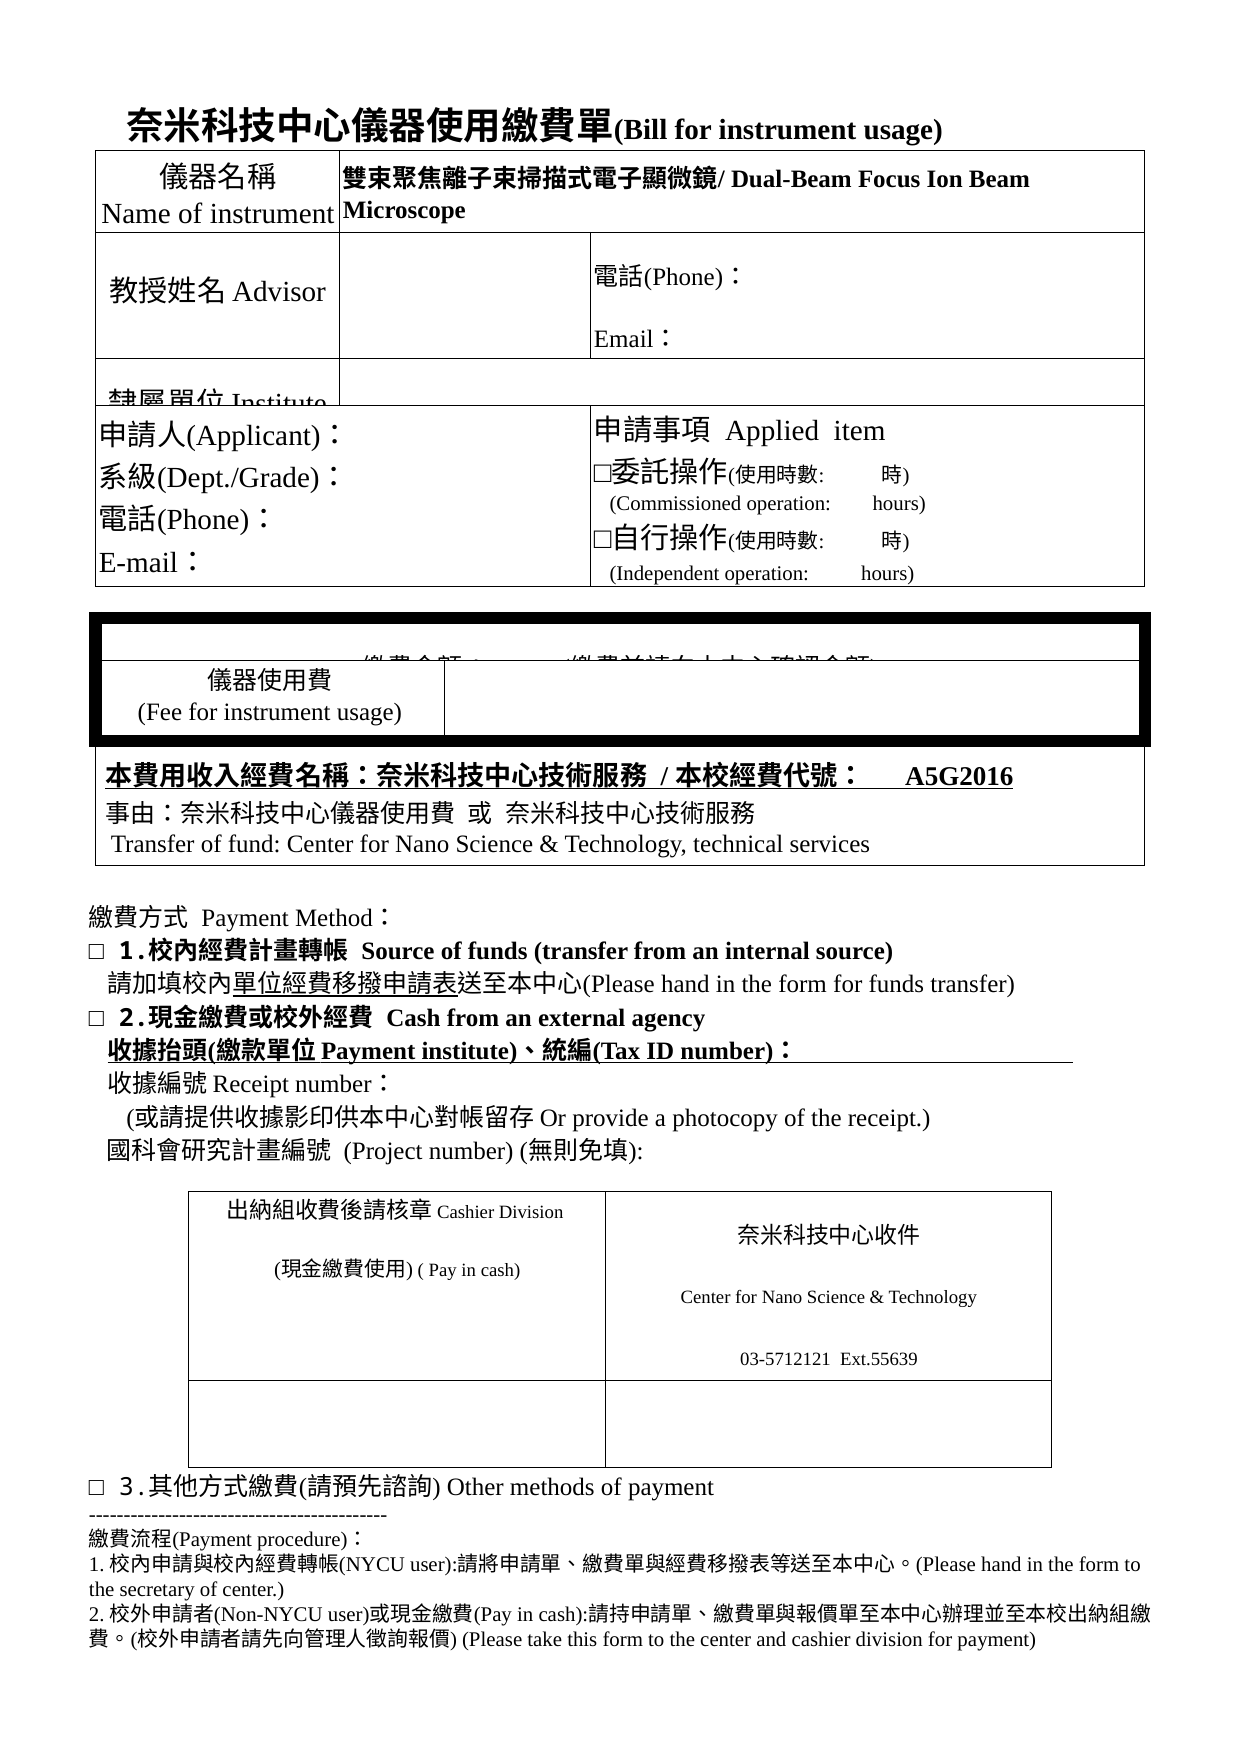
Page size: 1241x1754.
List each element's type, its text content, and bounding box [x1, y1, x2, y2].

table_cell 申請事項 Applied item □委託操作(使用時數: 時) (Commissioned operation: hours) □自行操作(使用時數: 時) (Independent operation: hours) [591, 406, 1144, 586]
text ------------------------------------------- [89, 1502, 1152, 1527]
table_cell 教授姓名Advisor [96, 233, 339, 358]
text 繳費流程(Payment procedure)： [89, 1527, 1152, 1552]
text (或請提供收據影印供本中心對帳留存Or provide a photocopy of the receipt.) [126, 1099, 1152, 1133]
text 繳費方式 Payment Method： [89, 899, 1152, 933]
table_cell [340, 359, 1144, 405]
table_cell [445, 661, 1139, 734]
table_cell [189, 1381, 605, 1467]
text 奈米科技中心儀器使用繳費單(Bill for instrument usage) [126, 96, 1152, 150]
table_header 出納組收費後請核章Cashier Division (現金繳費使用) ( Pay in cash) [189, 1192, 605, 1380]
text □ 3.其他方式繳費(請預先諮詢) Other methods of payment [89, 1468, 1152, 1502]
table_cell 儀器使用費 (Fee for instrument usage) [102, 661, 444, 734]
table_header 儀器名稱 Name of instrument [96, 151, 339, 232]
table_cell 本費用收入經費名稱：奈米科技中心技術服務 / 本校經費代號： A5G2016 事由：奈米科技中心儀器使用費 或 奈米科技中心技術服務 Transfer of fund: Center for Nano Science & Technology, technical services [96, 747, 1144, 865]
text 2. 校外申請者(Non-NYCU user)或現金繳費(Pay in cash):請持申請單、繳費單與報價單至本中心辦理並至本校出納組繳費。(校外申請者請先向管理人徵詢報價) (Please take this form to the center and cashier division for payment) [89, 1602, 1152, 1652]
table_cell [340, 233, 590, 358]
table_header 奈米科技中心收件 Center for Nano Science & Technology 03-5712121 Ext.55639 [606, 1192, 1051, 1380]
table_cell [606, 1381, 1051, 1467]
text 國科會研究計畫編號 (Project number) (無則免填): [89, 1133, 1152, 1166]
table_cell 隸屬單位Institute [96, 359, 339, 405]
table_cell 申請人(Applicant)： 系級(Dept./Grade)： 電話(Phone)： E-mail： [96, 406, 590, 586]
table_header 雙束聚焦離子束掃描式電子顯微鏡/ Dual-Beam Focus Ion Beam Microscope [340, 151, 1144, 232]
table_cell 電話(Phone)： Email： [591, 233, 1144, 358]
text □ 1.校內經費計畫轉帳 Source of funds (transfer from an internal source) 請加填校內單位經費移撥申請表送至本中心(Please hand in the form for funds transfer) □ 2.現金繳費或校外經費 Cash from an external agency 收據抬頭(繳款單位Payment institute)、統編(Tax ID number)： 收據編號Receipt number： [89, 933, 1152, 1099]
table_header 繳費金額Amount (繳費前請向本中心確認金額) [102, 624, 1139, 660]
text 1. 校內申請與校內經費轉帳(NYCU user):請將申請單、繳費單與經費移撥表等送至本中心。(Please hand in the form to the secretary of center.) [89, 1552, 1152, 1602]
